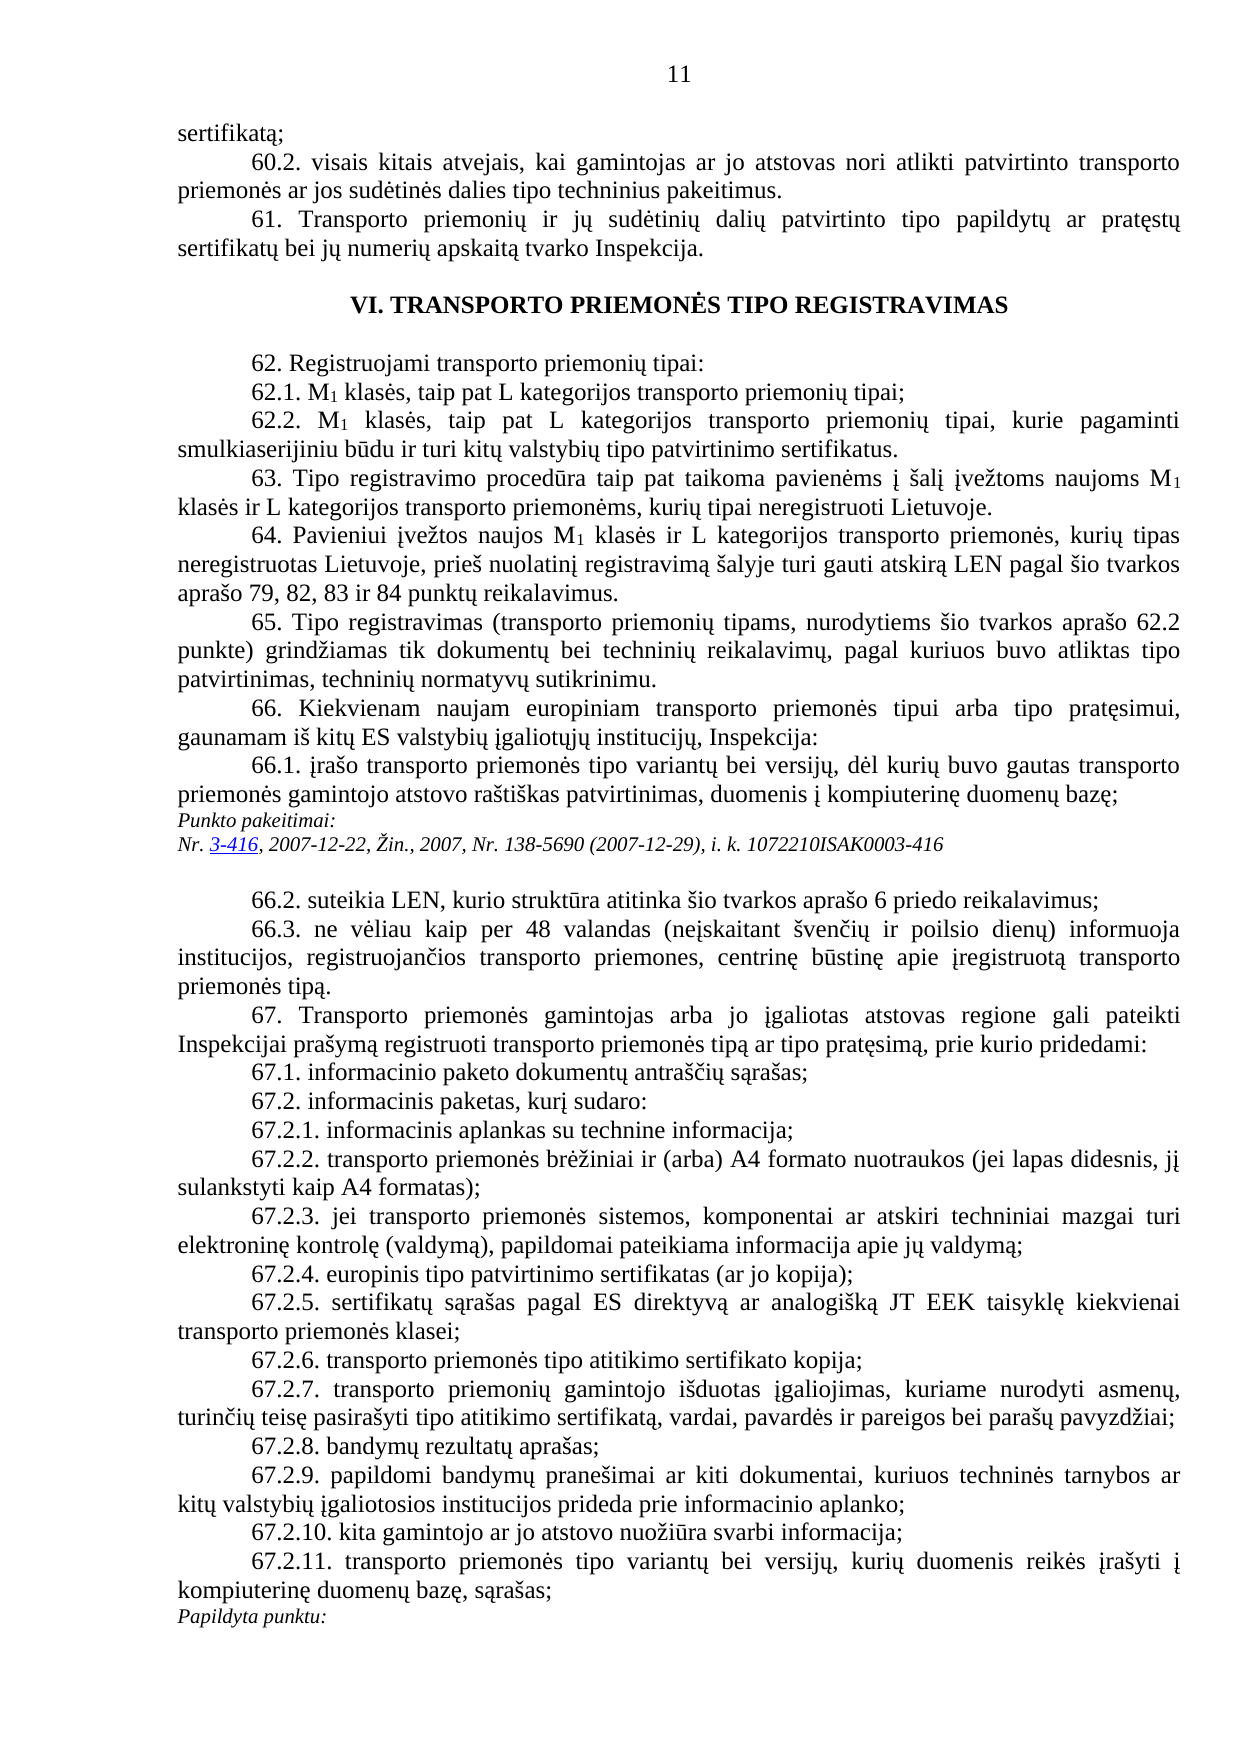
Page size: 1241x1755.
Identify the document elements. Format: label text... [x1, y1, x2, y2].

text 65. Tipo registravimas (transporto priemonių tipams, nurodytiems šio tvarkos aprašo 62.2 punkte) grindžiamas tik dokumentų bei techninių reikalavimų, pagal kuriuos buvo atliktas tipo patvirtinimas, techninių normatyvų sutikrinimu. [177, 607, 1181, 693]
text 60.2. visais kitais atvejais, kai gamintojas ar jo atstovas nori atlikti patvirtinto transporto priemonės ar jos sudėtinės dalies tipo techninius pakeitimus. [177, 147, 1181, 204]
text Nr. 3-416, 2007-12-22, Žin., 2007, Nr. 138-5690 (2007-12-29), i. k. 1072210ISAK0003-416 [177, 832, 1181, 856]
text 67.2. informacinis paketas, kurį sudaro: [177, 1086, 1181, 1115]
text 67.2.6. transporto priemonės tipo atitikimo sertifikato kopija; [177, 1345, 1181, 1374]
text 66.2. suteikia LEN, kurio struktūra atitinka šio tvarkos aprašo 6 priedo reikalavimus; [177, 885, 1181, 914]
text 63. Tipo registravimo procedūra taip pat taikoma pavienėms į šalį įvežtoms naujoms M1 klasės ir L kategorijos transporto priemonėms, kurių tipai neregistruoti Lietuvoje. [177, 463, 1181, 521]
text sertifikatą; [177, 118, 1181, 147]
text 62. Registruojami transporto priemonių tipai: [177, 348, 1181, 377]
text 67.2.4. europinis tipo patvirtinimo sertifikatas (ar jo kopija); [177, 1259, 1181, 1287]
text 67.2.10. kita gamintojo ar jo atstovo nuožiūra svarbi informacija; [177, 1517, 1181, 1546]
text 67.2.11. transporto priemonės tipo variantų bei versijų, kurių duomenis reikės įrašyti į kompiuterinę duomenų bazę, sąrašas; [177, 1546, 1181, 1604]
text 67. Transporto priemonės gamintojas arba jo įgaliotas atstovas regione gali pateikti Inspekcijai prašymą registruoti transporto priemonės tipą ar tipo pratęsimą, prie kurio pridedami: [177, 1000, 1181, 1057]
text 67.1. informacinio paketo dokumentų antraščių sąrašas; [177, 1057, 1181, 1086]
text 67.2.3. jei transporto priemonės sistemos, komponentai ar atskiri techniniai mazgai turi elektroninę kontrolę (valdymą), papildomai pateikiama informacija apie jų valdymą; [177, 1201, 1181, 1259]
text 64. Pavieniui įvežtos naujos M1 klasės ir L kategorijos transporto priemonės, kurių tipas neregistruotas Lietuvoje, prieš nuolatinį registravimą šalyje turi gauti atskirą LEN pagal šio tvarkos aprašo 79, 82, 83 ir 84 punktų reikalavimus. [177, 521, 1181, 607]
text 67.2.5. sertifikatų sąrašas pagal ES direktyvą ar analogišką JT EEK taisyklę kiekvienai transporto priemonės klasei; [177, 1287, 1181, 1345]
text 66.3. ne vėliau kaip per 48 valandas (neįskaitant švenčių ir poilsio dienų) informuoja institucijos, registruojančios transporto priemones, centrinę būstinę apie įregistruotą transporto priemonės tipą. [177, 914, 1181, 1000]
text 66. Kiekvienam naujam europiniam transporto priemonės tipui arba tipo pratęsimui, gaunamam iš kitų ES valstybių įgaliotųjų institucijų, Inspekcija: [177, 693, 1181, 751]
text 67.2.1. informacinis aplankas su technine informacija; [177, 1115, 1181, 1144]
text 62.1. M1 klasės, taip pat L kategorijos transporto priemonių tipai; [177, 377, 1181, 406]
text 67.2.9. papildomi bandymų pranešimai ar kiti dokumentai, kuriuos techninės tarnybos ar kitų valstybių įgaliotosios institucijos prideda prie informacinio aplanko; [177, 1460, 1181, 1517]
text 67.2.8. bandymų rezultatų aprašas; [177, 1431, 1181, 1460]
text 61. Transporto priemonių ir jų sudėtinių dalių patvirtinto tipo papildytų ar pratęstų sertifikatų bei jų numerių apskaitą tvarko Inspekcija. [177, 204, 1181, 262]
text VI. TRANSPORTO PRIEMONĖS TIPO REGISTRAVIMAS [177, 291, 1181, 319]
text 67.2.2. transporto priemonės brėžiniai ir (arba) A4 formato nuotraukos (jei lapas didesnis, jį sulankstyti kaip A4 formatas); [177, 1144, 1181, 1201]
text 62.2. M1 klasės, taip pat L kategorijos transporto priemonių tipai, kurie pagaminti smulkiaserijiniu būdu ir turi kitų valstybių tipo patvirtinimo sertifikatus. [177, 406, 1181, 463]
text Punkto pakeitimai: [177, 808, 1181, 832]
text Papildyta punktu: [177, 1604, 1181, 1628]
text 66.1. įrašo transporto priemonės tipo variantų bei versijų, dėl kurių buvo gautas transporto priemonės gamintojo atstovo raštiškas patvirtinimas, duomenis į kompiuterinę duomenų bazę; [177, 751, 1181, 808]
text 67.2.7. transporto priemonių gamintojo išduotas įgaliojimas, kuriame nurodyti asmenų, turinčių teisę pasirašyti tipo atitikimo sertifikatą, vardai, pavardės ir pareigos bei parašų pavyzdžiai; [177, 1374, 1181, 1431]
